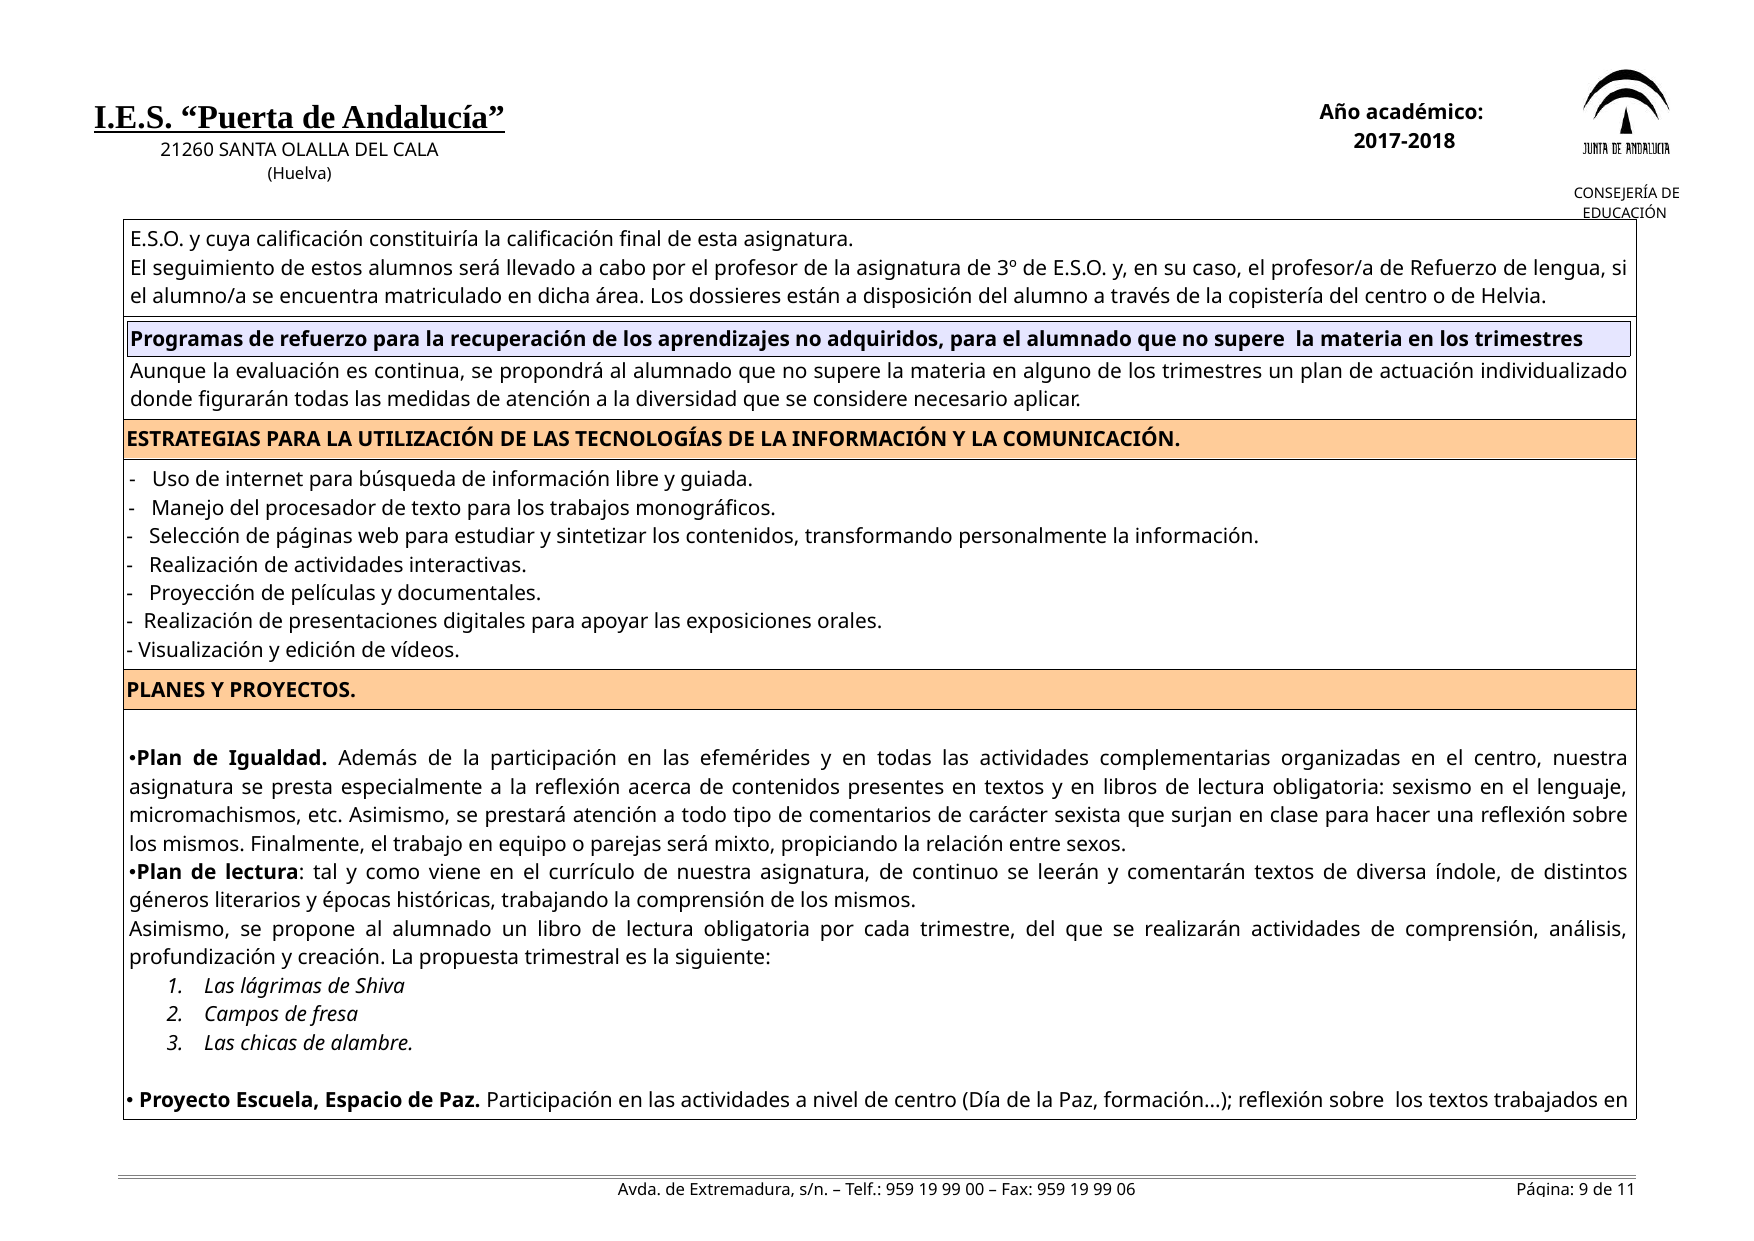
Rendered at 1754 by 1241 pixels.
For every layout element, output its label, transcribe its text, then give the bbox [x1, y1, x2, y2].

table_cell E.S.O. y cuya calificación constituiría la calificación final de esta asignatura. El seguimiento de estos alumnos será llevado a cabo por el profesor de la asignatura de 3º de E.S.O. y, en su caso, el profesor/a de Refuerzo de lengua, si el alumno/a se encuentra matriculado en dicha área. Los dossieres están a disposición del alumno a través de la copistería del centro o de Helvia. [124, 220, 1636, 316]
table_cell Programas de refuerzo para la recuperación de los aprendizajes no adquiridos, para el alumnado que no supere la materia en los trimestres Aunque la evaluación es continua, se propondrá al alumnado que no supere la materia en alguno de los trimestres un plan de actuación individualizado donde figurarán todas las medidas de atención a la diversidad que se considere necesario aplicar. [124, 317, 1636, 418]
picture [1582, 69, 1671, 154]
table_cell - Uso de internet para búsqueda de información libre y guiada. - Manejo del procesador de texto para los trabajos monográficos. - Selección de páginas web para estudiar y sintetizar los contenidos, transformando personalmente la información. - Realización de actividades interactivas. - Proyección de películas y documentales. - Realización de presentaciones digitales para apoyar las exposiciones orales. - Visualización y edición de vídeos. [124, 460, 1636, 669]
table_cell ESTRATEGIAS PARA LA UTILIZACIÓN DE LAS TECNOLOGÍAS DE LA INFORMACIÓN Y LA COMUNICACIÓN. [124, 420, 1636, 458]
table_cell PLANES Y PROYECTOS. [124, 670, 1636, 709]
table_cell Plan de Igualdad. Además de la participación en las efemérides y en todas las actividades complementarias organizadas en el centro, nuestra asignatura se presta especialmente a la reflexión acerca de contenidos presentes en textos y en libros de lectura obligatoria: sexismo en el lenguaje, micromachismos, etc. Asimismo, se prestará atención a todo tipo de comentarios de carácter sexista que surjan en clase para hacer una reflexión sobre los mismos. Finalmente, el trabajo en equipo o parejas será mixto, propiciando la relación entre sexos. Plan de lectura: tal y como viene en el currículo de nuestra asignatura, de continuo se leerán y comentarán textos de diversa índole, de distintos géneros literarios y épocas históricas, trabajando la comprensión de los mismos. Asimismo, se propone al alumnado un libro de lectura obligatoria por cada trimestre, del que se realizarán actividades de comprensión, análisis, profundización y creación. La propuesta trimestral es la siguiente: Las lágrimas de Shiva Campos de fresa Las chicas de alambre. Proyecto Escuela, Espacio de Paz. Participación en las actividades a nivel de centro (Día de la Paz, formación...); reflexión sobre los textos trabajados en [124, 710, 1636, 1119]
